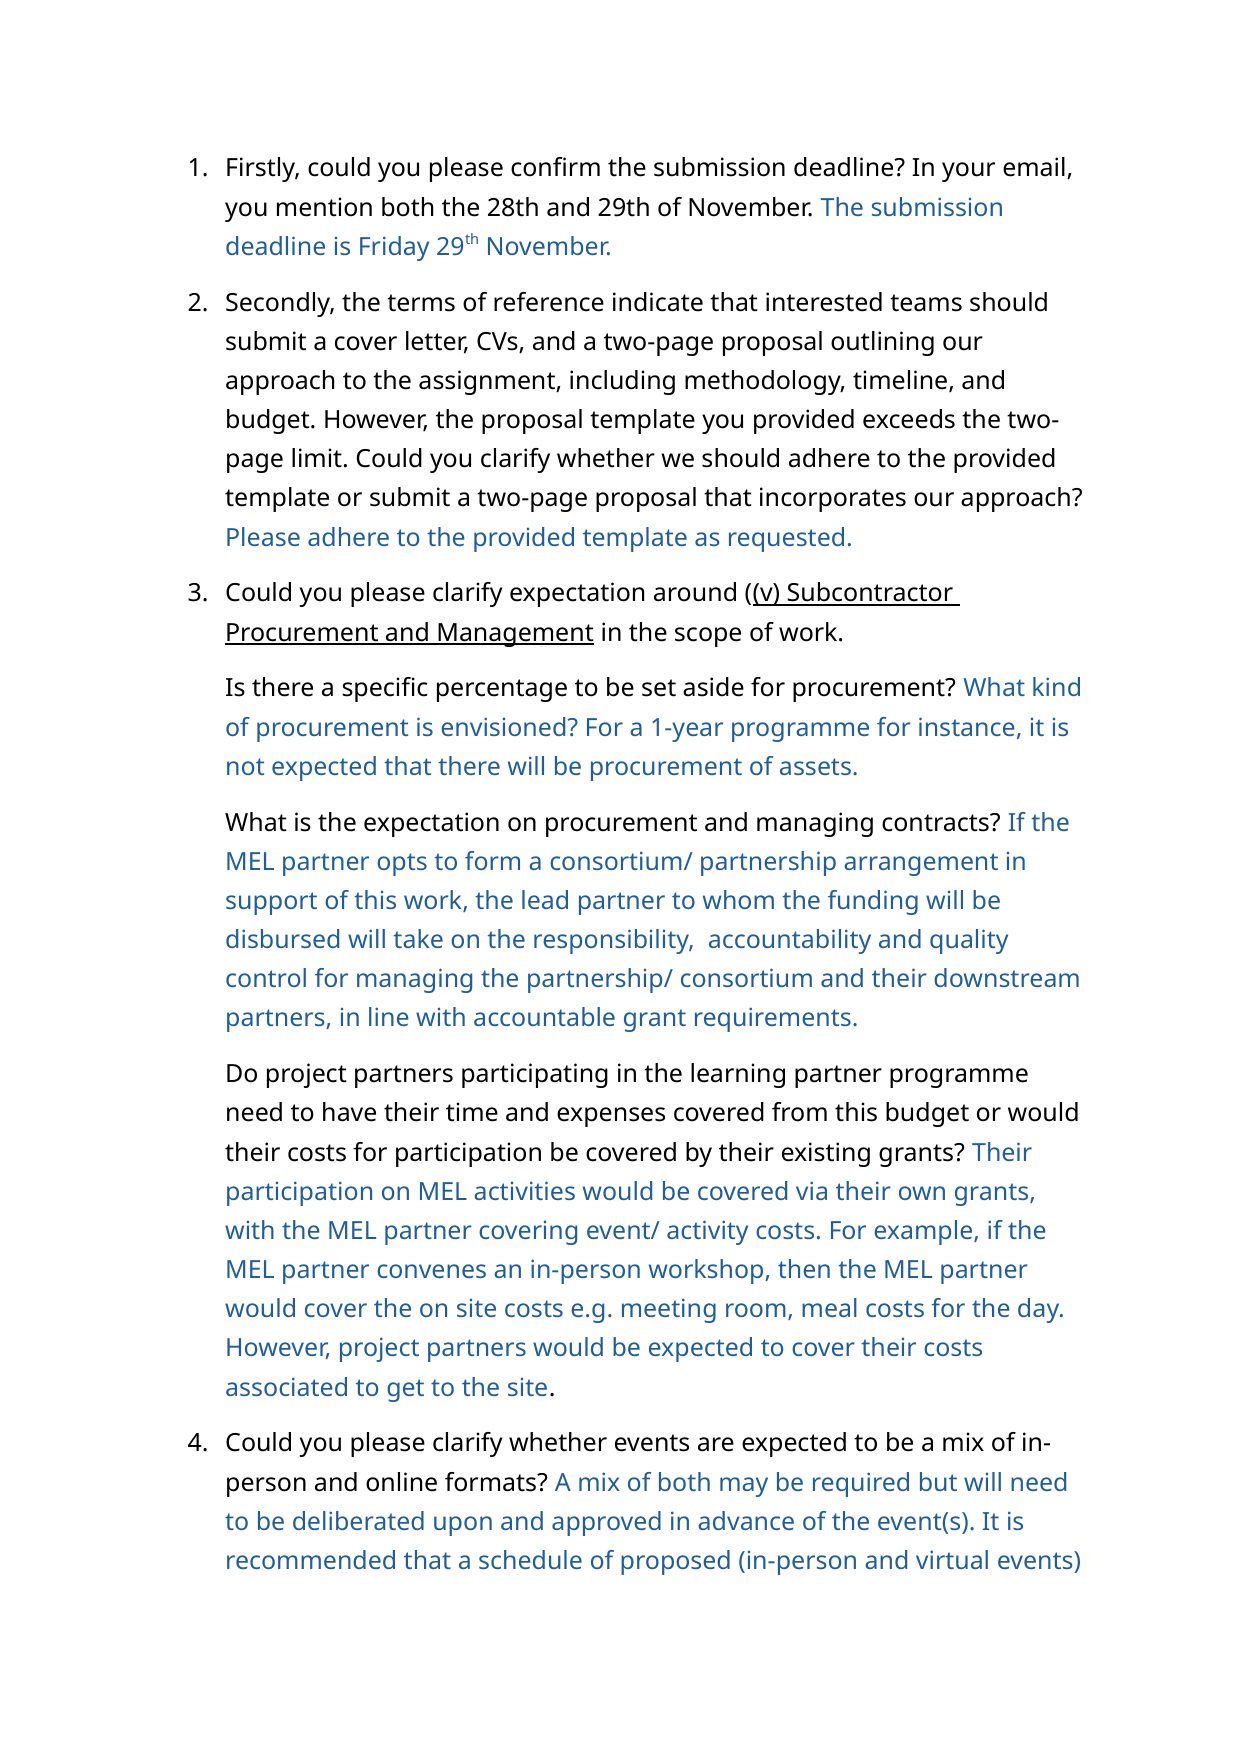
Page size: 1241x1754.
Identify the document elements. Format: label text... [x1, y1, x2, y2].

text Is there a specific percentage to be set aside for procurement? What kind of procurement is envisioned? For a 1-year programme for instance, it is not expected that there will be procurement of assets. [225, 670, 1090, 782]
text Do project partners participating in the learning partner programme need to have their time and expenses covered from this budget or would their costs for participation be covered by their existing grants? Their participation on MEL activities would be covered via their own grants, with the MEL partner covering event/ activity costs. For example, if the MEL partner convenes an in-person workshop, then the MEL partner would cover the on site costs e.g. meeting room, meal costs for the day. However, project partners would be expected to cover their costs associated to get to the site. [225, 1056, 1090, 1403]
list Could you please clarify expectation around ((v) Subcontractor Procurement and Management in the scope of work. [187, 575, 1090, 648]
list Firstly, could you please confirm the submission deadline? In your email, you mention both the 28th and 29th of November. The submission deadline is Friday 29th November. [187, 150, 1090, 262]
text What is the expectation on procurement and managing contracts? If the MEL partner opts to form a consortium/ partnership arrangement in support of this work, the lead partner to whom the funding will be disbursed will take on the responsibility, accountability and quality control for managing the partnership/ consortium and their downstream partners, in line with accountable grant requirements. [225, 804, 1090, 1034]
list Could you please clarify whether events are expected to be a mix of in-person and online formats? A mix of both may be required but will need to be deliberated upon and approved in advance of the event(s). It is recommended that a schedule of proposed (in-person and virtual events) [187, 1425, 1090, 1577]
list Secondly, the terms of reference indicate that interested teams should submit a cover letter, CVs, and a two-page proposal outlining our approach to the assignment, including methodology, timeline, and budget. However, the proposal template you provided exceeds the two-page limit. Could you clarify whether we should adhere to the provided template or submit a two-page proposal that incorporates our approach? Please adhere to the provided template as requested. [187, 284, 1090, 553]
